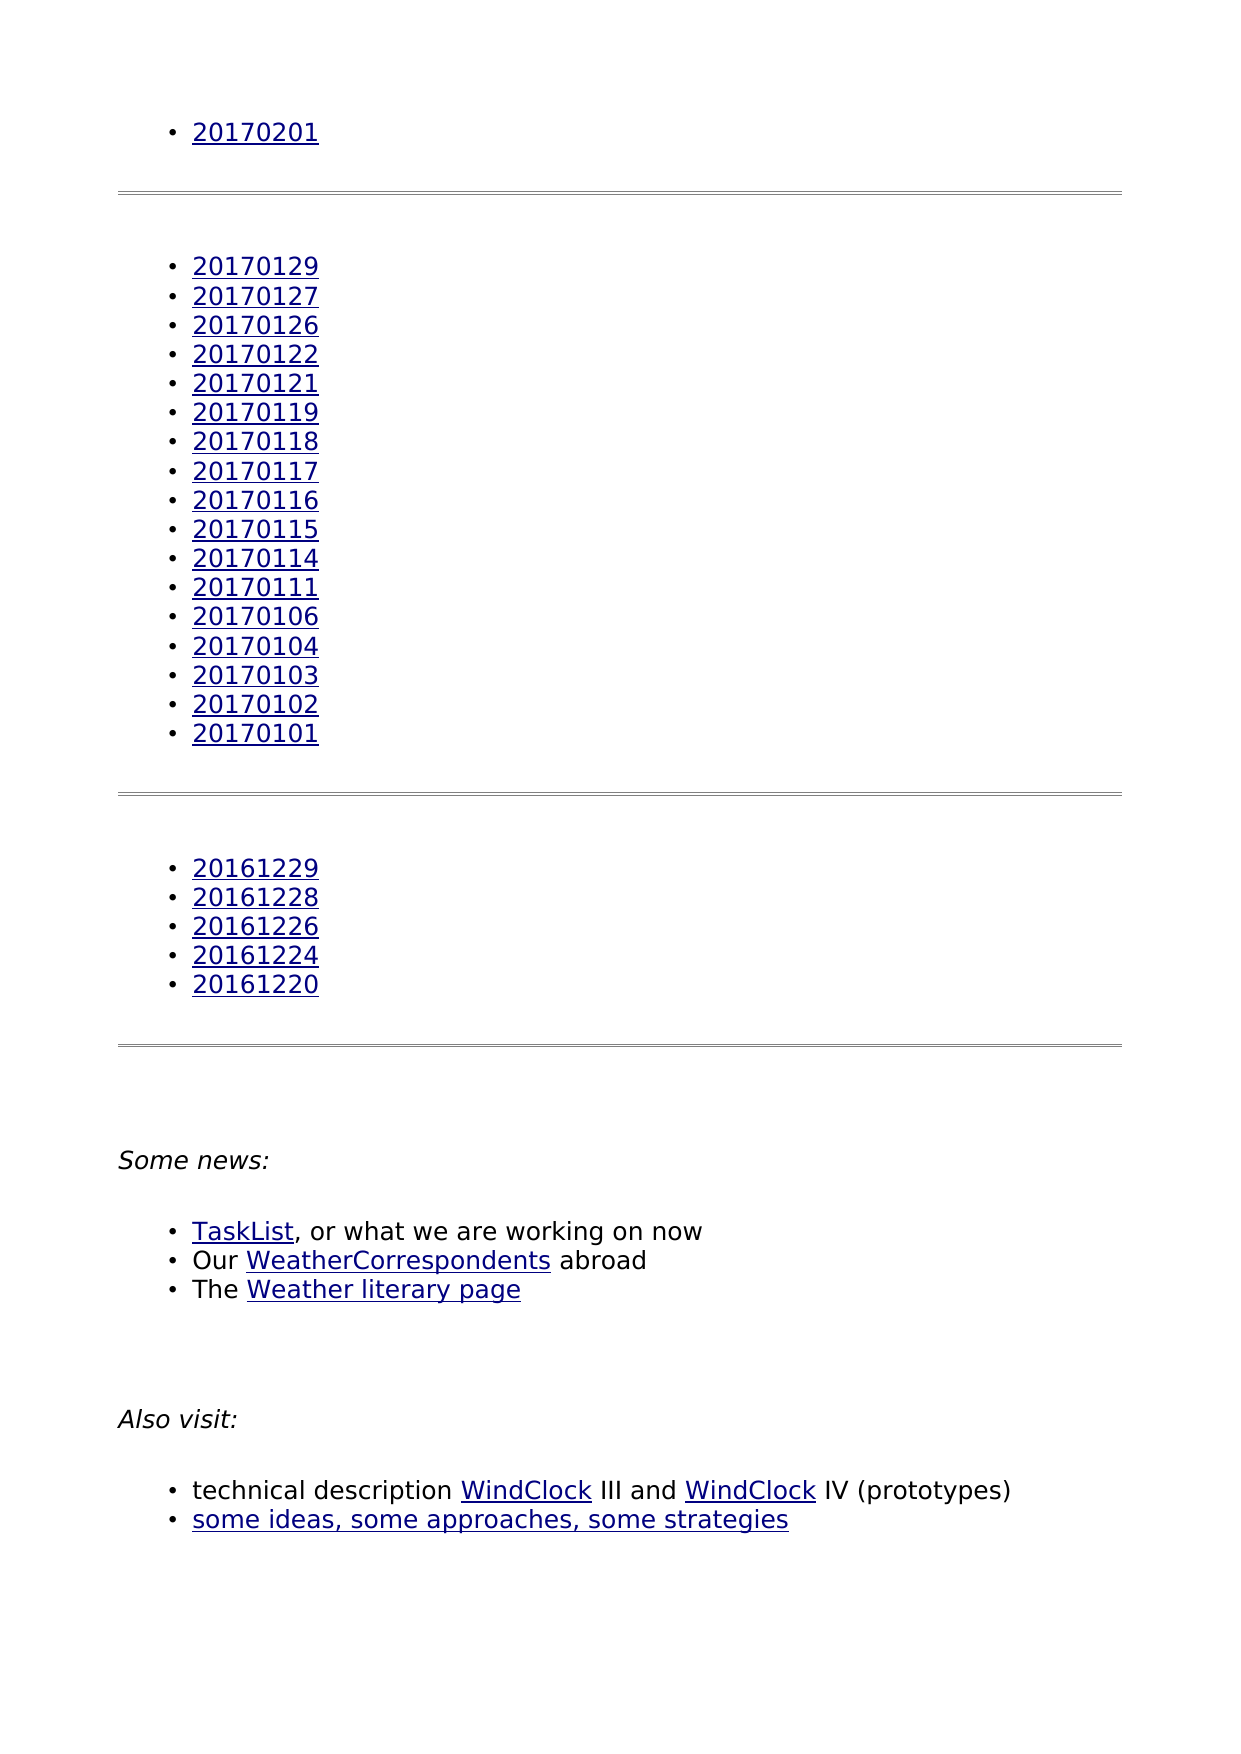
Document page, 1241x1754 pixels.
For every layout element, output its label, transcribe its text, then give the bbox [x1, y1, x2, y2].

list 20170127 [177, 282, 1122, 311]
list some ideas, some approaches, some strategies [177, 1506, 1122, 1535]
list 20170115 [177, 515, 1122, 544]
list 20161228 [177, 883, 1122, 912]
list Our WeatherCorrespondents abroad [177, 1247, 1122, 1276]
list 20170121 [177, 369, 1122, 398]
list 20170101 [177, 719, 1122, 748]
list 20170119 [177, 398, 1122, 428]
text Also visit: [118, 1405, 1122, 1434]
list 20170118 [177, 428, 1122, 457]
list technical description WindClock III and WindClock IV (prototypes) [177, 1476, 1122, 1506]
list 20170111 [177, 573, 1122, 603]
list The Weather literary page [177, 1276, 1122, 1305]
list 20170114 [177, 544, 1122, 573]
list 20170122 [177, 340, 1122, 369]
list 20170102 [177, 690, 1122, 719]
list 20161226 [177, 912, 1122, 941]
list 20170117 [177, 457, 1122, 486]
list 20161220 [177, 970, 1122, 999]
list 20170104 [177, 632, 1122, 661]
list 20170126 [177, 311, 1122, 340]
list 20161224 [177, 941, 1122, 970]
list 20170116 [177, 486, 1122, 515]
list 20170106 [177, 603, 1122, 632]
list TaskList, or what we are working on now [177, 1217, 1122, 1247]
list 20161229 [177, 854, 1122, 883]
list 20170103 [177, 661, 1122, 690]
text Some news: [118, 1146, 1122, 1175]
list 20170129 [177, 253, 1122, 282]
list 20170201 [177, 118, 1122, 147]
